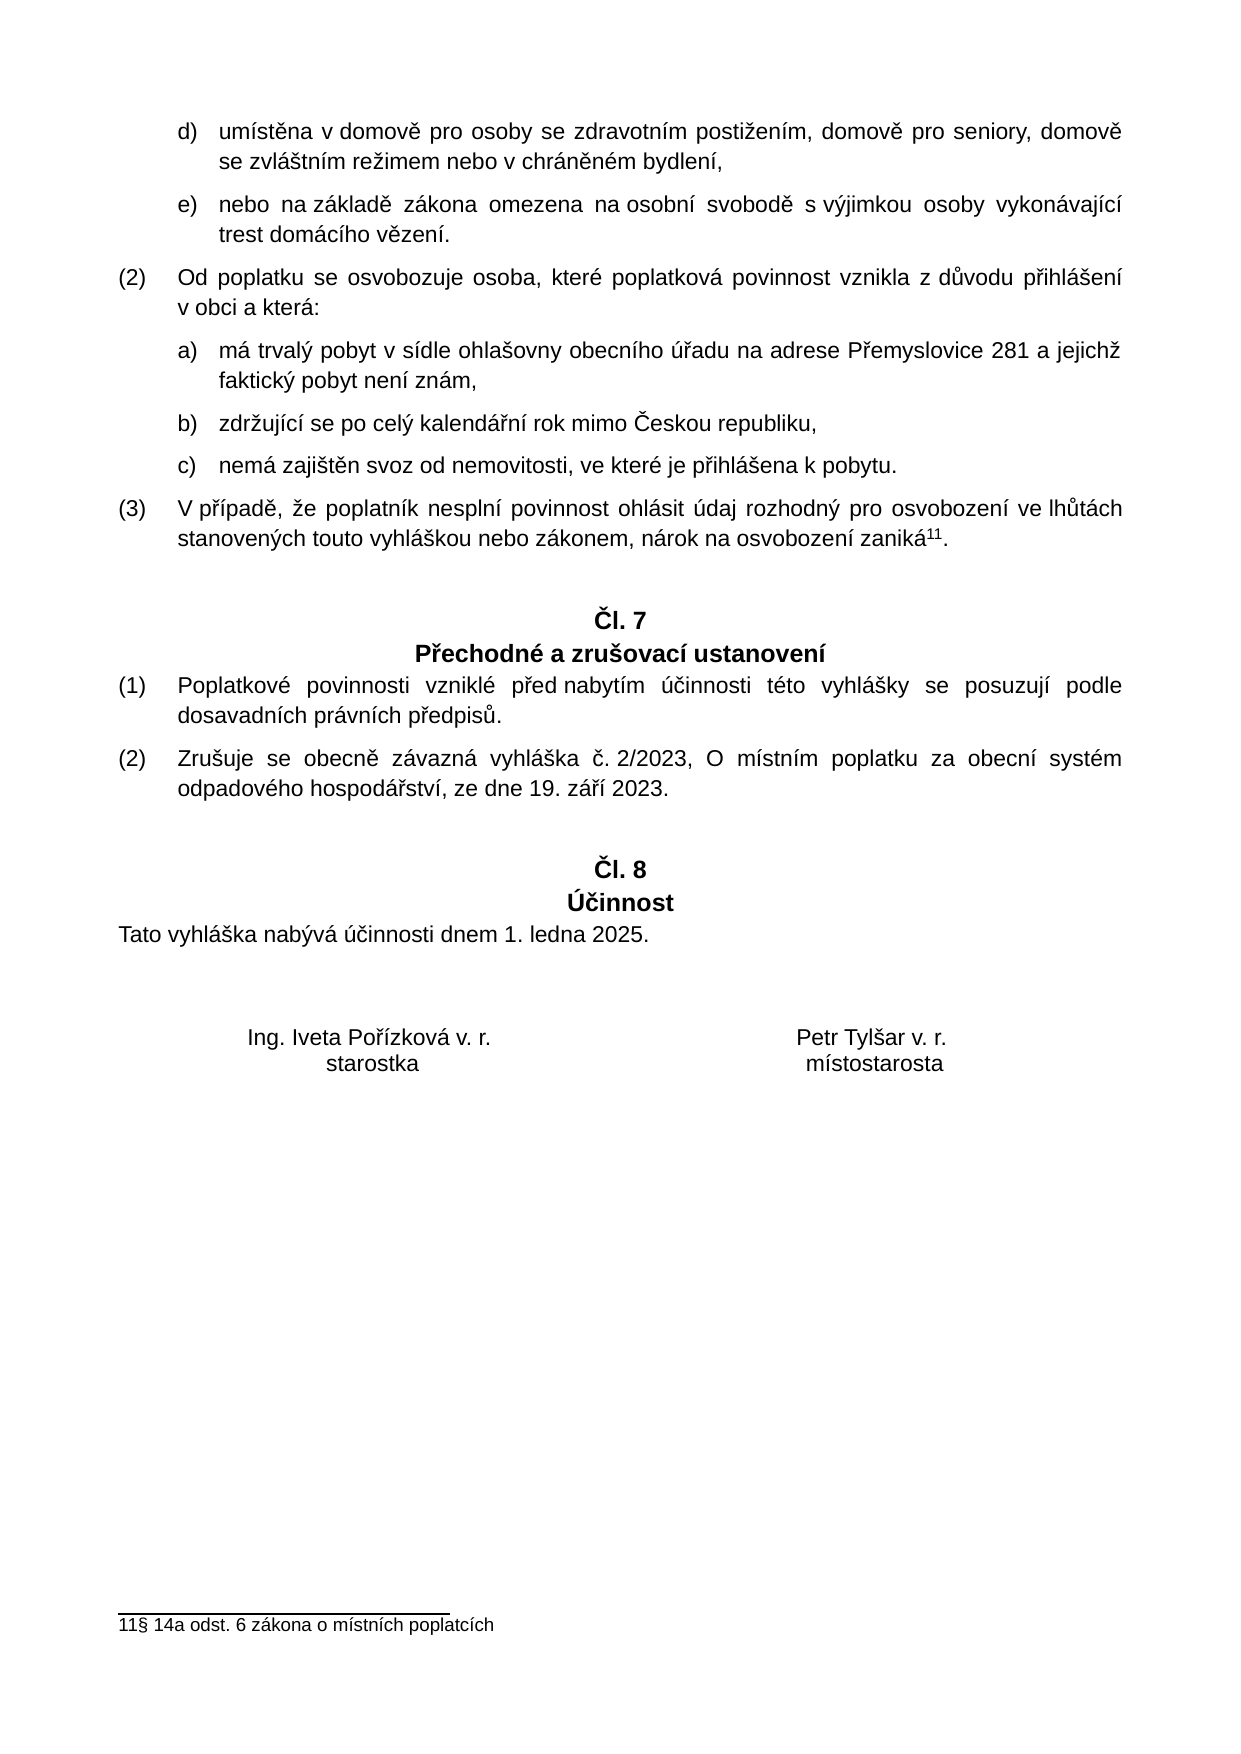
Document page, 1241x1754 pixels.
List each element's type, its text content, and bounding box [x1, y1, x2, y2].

list Zrušuje se obecně závazná vyhláška č. 2/2023, O místním poplatku za obecní systém odpadového hospodářství, ze dne 19. září 2023. [118, 744, 1122, 801]
list nebo na základě zákona omezena na osobní svobodě s výjimkou osoby vykonávající trest domácího vězení. [177, 191, 1122, 248]
list nemá zajištěn svoz od nemovitosti, ve které je přihlášena k pobytu. [177, 452, 1122, 479]
list umístěna v domově pro osoby se zdravotním postižením, domově pro seniory, domově se zvláštním režimem nebo v chráněném bydlení, [177, 118, 1122, 175]
subtitle Čl. 8 Účinnost [118, 855, 1122, 917]
list zdržující se po celý kalendářní rok mimo Českou republiku, [177, 410, 1122, 436]
table_header Petr Tylšar v. r. místostarosta [620, 964, 1122, 1082]
text Tato vyhláška nabývá účinnosti dnem 1. ledna 2025. [118, 921, 1122, 947]
subtitle Čl. 7 Přechodné a zrušovací ustanovení [118, 606, 1122, 667]
table_header Ing. Iveta Pořízková v. r. starostka [118, 964, 620, 1082]
table_cell [118, 1082, 620, 1200]
list Poplatkové povinnosti vzniklé před nabytím účinnosti této vyhlášky se posuzují podle dosavadních právních předpisů. [118, 672, 1122, 728]
list V případě, že poplatník nesplní povinnost ohlásit údaj rozhodný pro osvobození ve lhůtách stanovených touto vyhláškou nebo zákonem, nárok na osvobození zaniká. [118, 495, 1122, 552]
list § 14a odst. 6 zákona o místních poplatcích [118, 1614, 1122, 1635]
table_cell [620, 1082, 1122, 1200]
list Od poplatku se osvobozuje osoba, které poplatková povinnost vznikla z důvodu přihlášení v obci a která: [118, 264, 1122, 321]
list má trvalý pobyt v sídle ohlašovny obecního úřadu na adrese Přemyslovice 281 a jejichž faktický pobyt není znám, [177, 337, 1122, 393]
